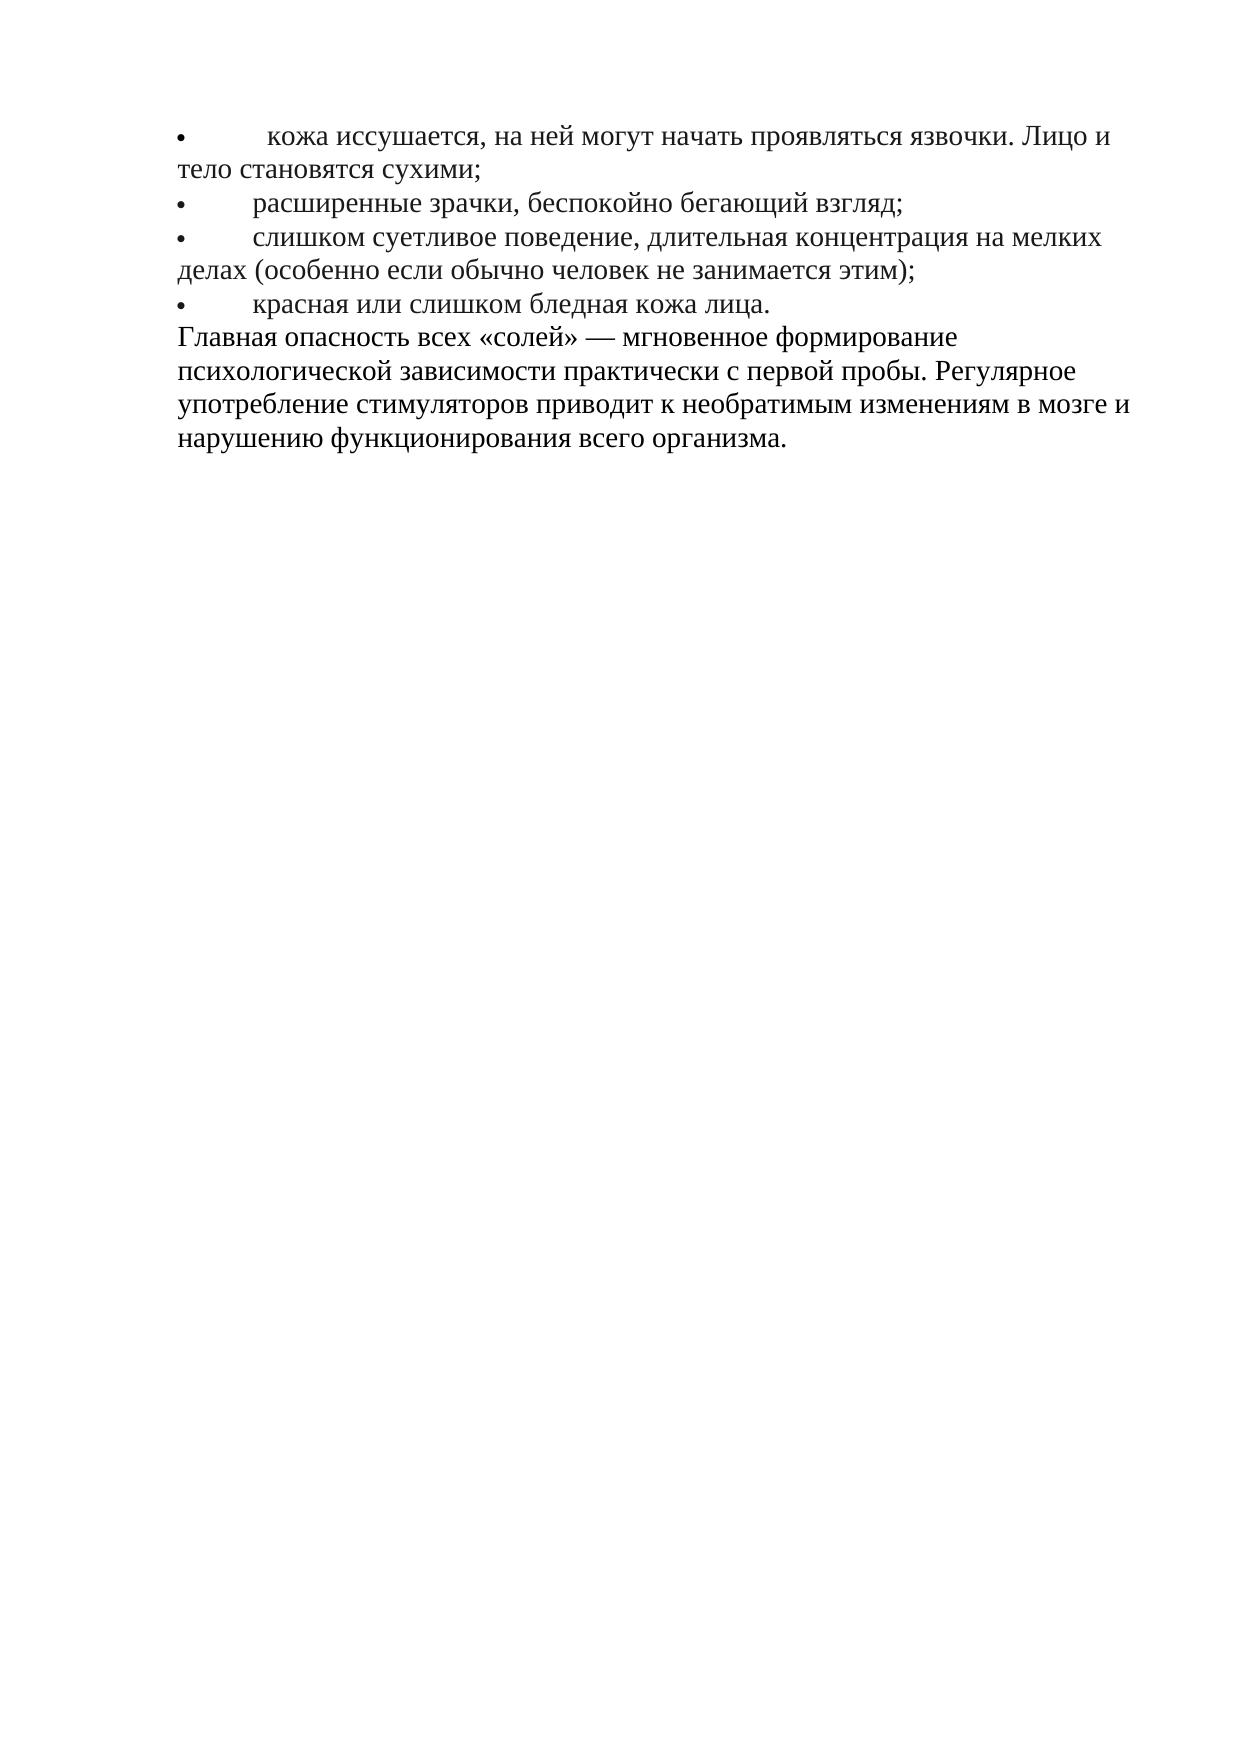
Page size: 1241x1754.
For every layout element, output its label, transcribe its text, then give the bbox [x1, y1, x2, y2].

list кожа иссушается, на ней могут начать проявляться язвочки. Лицо и тело становятся сухими; [177, 118, 1152, 185]
text Главная опасность всех «солей» — мгновенное формирование психологической зависимости практически с первой пробы. Регулярное употребление стимуляторов приводит к необратимым изменениям в мозге и нарушению функционирования всего организма. [177, 319, 1152, 453]
list красная или слишком бледная кожа лица. [177, 286, 1152, 319]
list расширенные зрачки, беспокойно бегающий взгляд; [177, 185, 1152, 219]
list слишком суетливое поведение, длительная концентрация на мелких делах (особенно если обычно человек не занимается этим); [177, 219, 1152, 286]
